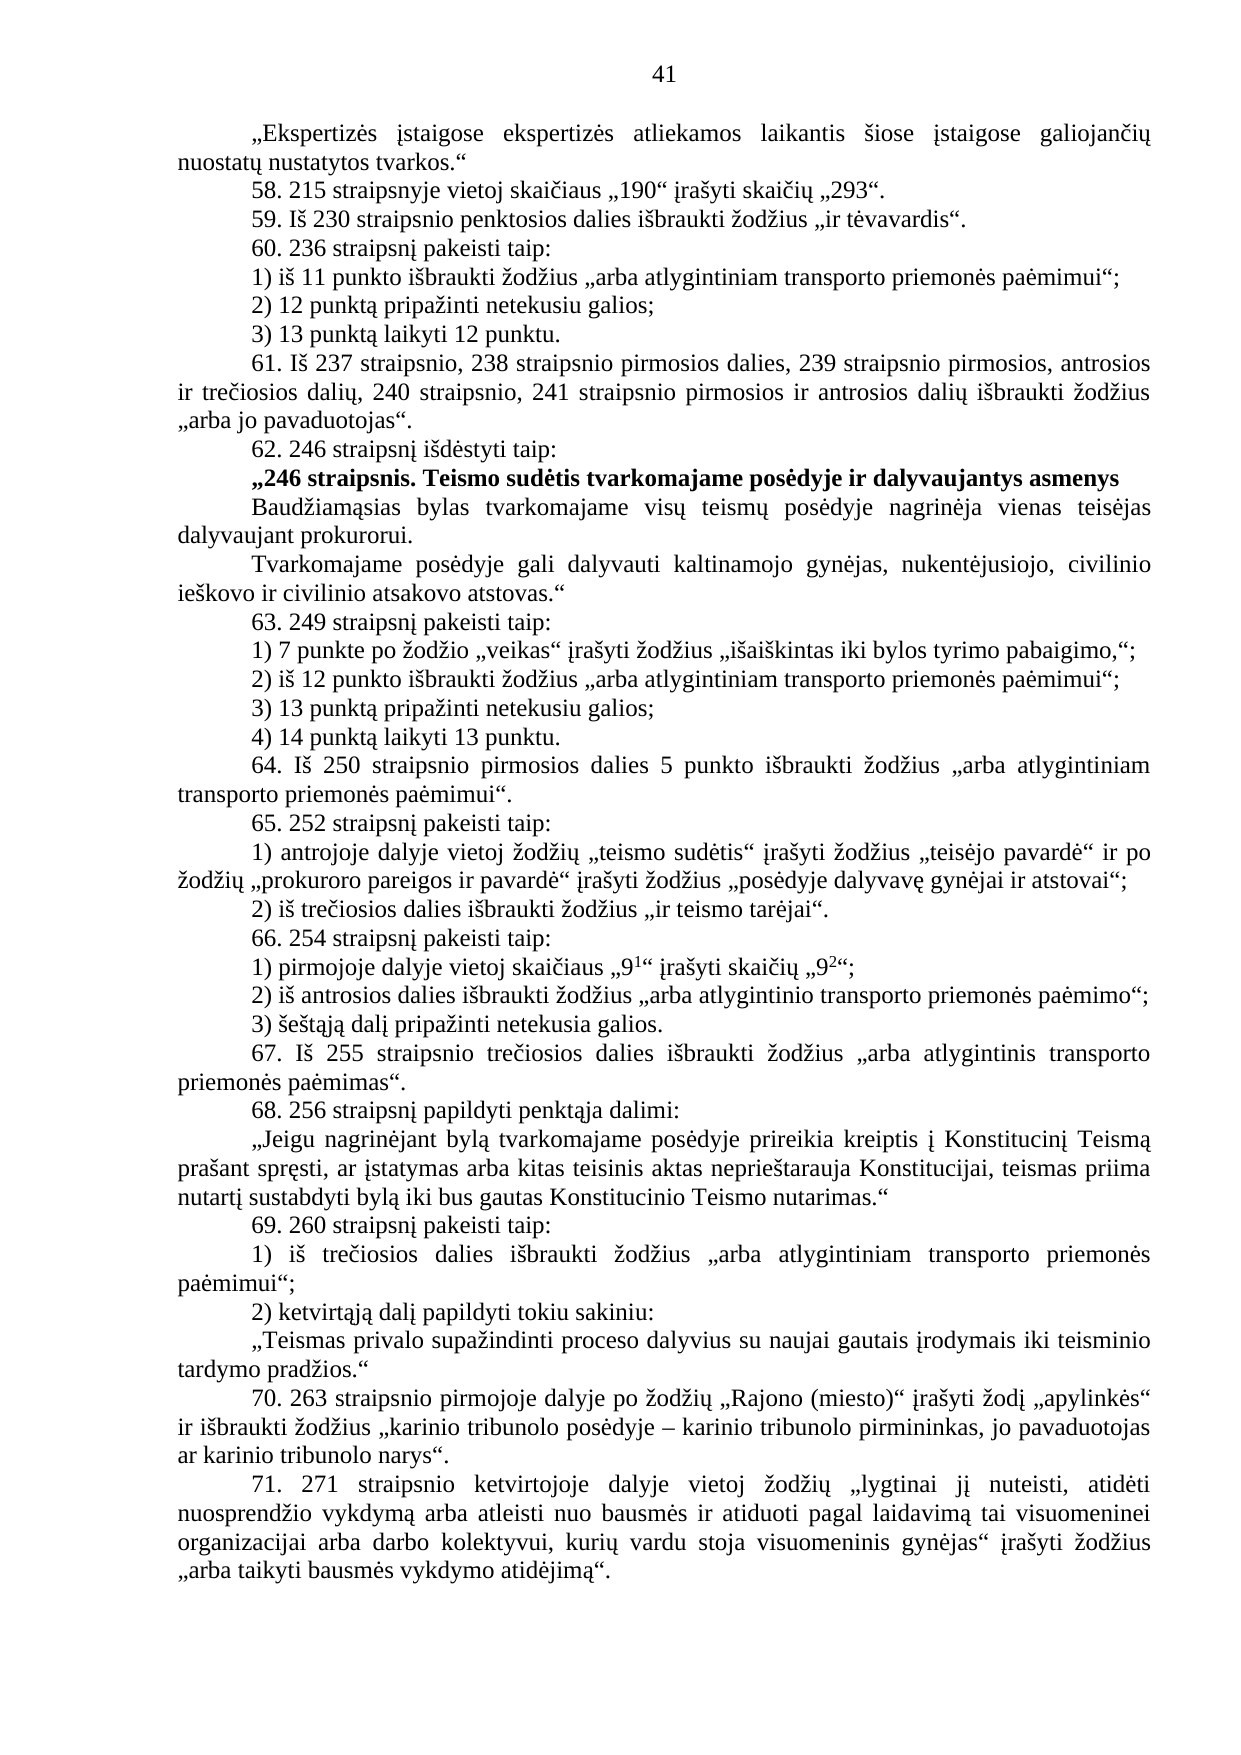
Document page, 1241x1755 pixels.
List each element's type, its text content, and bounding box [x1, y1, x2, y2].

text 3) 13 punktą pripažinti netekusiu galios; [177, 693, 1152, 722]
text 70. 263 straipsnio pirmojoje dalyje po žodžių „Rajono (miesto)“ įrašyti žodį „apylinkės“ ir išbraukti žodžius „karinio tribunolo posėdyje – karinio tribunolo pirmininkas, jo pavaduotojas ar karinio tribunolo narys“. [177, 1383, 1152, 1469]
text 64. Iš 250 straipsnio pirmosios dalies 5 punkto išbraukti žodžius „arba atlygintiniam transporto priemonės paėmimui“. [177, 751, 1152, 808]
text 58. 215 straipsnyje vietoj skaičiaus „190“ įrašyti skaičių „293“. [177, 176, 1152, 204]
text 65. 252 straipsnį pakeisti taip: [177, 808, 1152, 837]
text „Ekspertizės įstaigose ekspertizės atliekamos laikantis šiose įstaigose galiojančių nuostatų nustatytos tvarkos.“ [177, 118, 1152, 176]
text 59. Iš 230 straipsnio penktosios dalies išbraukti žodžius „ir tėvavardis“. [177, 204, 1152, 233]
text 68. 256 straipsnį papildyti penktąja dalimi: [177, 1096, 1152, 1124]
text 63. 249 straipsnį pakeisti taip: [177, 607, 1152, 636]
text 3) 13 punktą laikyti 12 punktu. [177, 319, 1152, 348]
text 1) pirmojoje dalyje vietoj skaičiaus „91“ įrašyti skaičių „92“; [177, 952, 1152, 981]
text Tvarkomajame posėdyje gali dalyvauti kaltinamojo gynėjas, nukentėjusiojo, civilinio ieškovo ir civilinio atsakovo atstovas.“ [177, 549, 1152, 607]
text 4) 14 punktą laikyti 13 punktu. [177, 722, 1152, 751]
text 62. 246 straipsnį išdėstyti taip: [177, 434, 1152, 463]
text „Teismas privalo supažindinti proceso dalyvius su naujai gautais įrodymais iki teisminio tardymo pradžios.“ [177, 1326, 1152, 1383]
text 2) ketvirtąją dalį papildyti tokiu sakiniu: [177, 1297, 1152, 1326]
text 1) iš 11 punkto išbraukti žodžius „arba atlygintiniam transporto priemonės paėmimui“; [177, 262, 1152, 291]
text 61. Iš 237 straipsnio, 238 straipsnio pirmosios dalies, 239 straipsnio pirmosios, antrosios ir trečiosios dalių, 240 straipsnio, 241 straipsnio pirmosios ir antrosios dalių išbraukti žodžius „arba jo pavaduotojas“. [177, 348, 1152, 434]
text 1) iš trečiosios dalies išbraukti žodžius „arba atlygintiniam transporto priemonės paėmimui“; [177, 1239, 1152, 1297]
text 1) 7 punkte po žodžio „veikas“ įrašyti žodžius „išaiškintas iki bylos tyrimo pabaigimo,“; [177, 636, 1152, 664]
text 71. 271 straipsnio ketvirtojoje dalyje vietoj žodžių „lygtinai jį nuteisti, atidėti nuosprendžio vykdymą arba atleisti nuo bausmės ir atiduoti pagal laidavimą tai visuomeninei organizacijai arba darbo kolektyvui, kurių vardu stoja visuomeninis gynėjas“ įrašyti žodžius „arba taikyti bausmės vykdymo atidėjimą“. [177, 1469, 1152, 1584]
text 2) iš trečiosios dalies išbraukti žodžius „ir teismo tarėjai“. [177, 894, 1152, 923]
text 67. Iš 255 straipsnio trečiosios dalies išbraukti žodžius „arba atlygintinis transporto priemonės paėmimas“. [177, 1038, 1152, 1096]
text 66. 254 straipsnį pakeisti taip: [177, 923, 1152, 952]
text Baudžiamąsias bylas tvarkomajame visų teismų posėdyje nagrinėja vienas teisėjas dalyvaujant prokurorui. [177, 492, 1152, 549]
text „246 straipsnis. Teismo sudėtis tvarkomajame posėdyje ir dalyvaujantys asmenys [177, 463, 1152, 492]
text 2) 12 punktą pripažinti netekusiu galios; [177, 291, 1152, 319]
text 1) antrojoje dalyje vietoj žodžių „teismo sudėtis“ įrašyti žodžius „teisėjo pavardė“ ir po žodžių „prokuroro pareigos ir pavardė“ įrašyti žodžius „posėdyje dalyvavę gynėjai ir atstovai“; [177, 837, 1152, 894]
text 69. 260 straipsnį pakeisti taip: [177, 1211, 1152, 1239]
text 2) iš 12 punkto išbraukti žodžius „arba atlygintiniam transporto priemonės paėmimui“; [177, 664, 1152, 693]
text 3) šeštąją dalį pripažinti netekusia galios. [177, 1009, 1152, 1038]
text 60. 236 straipsnį pakeisti taip: [177, 233, 1152, 262]
text 2) iš antrosios dalies išbraukti žodžius „arba atlygintinio transporto priemonės paėmimo“; [177, 981, 1152, 1009]
text „Jeigu nagrinėjant bylą tvarkomajame posėdyje prireikia kreiptis į Konstitucinį Teismą prašant spręsti, ar įstatymas arba kitas teisinis aktas neprieštarauja Konstitucijai, teismas priima nutartį sustabdyti bylą iki bus gautas Konstitucinio Teismo nutarimas.“ [177, 1124, 1152, 1211]
